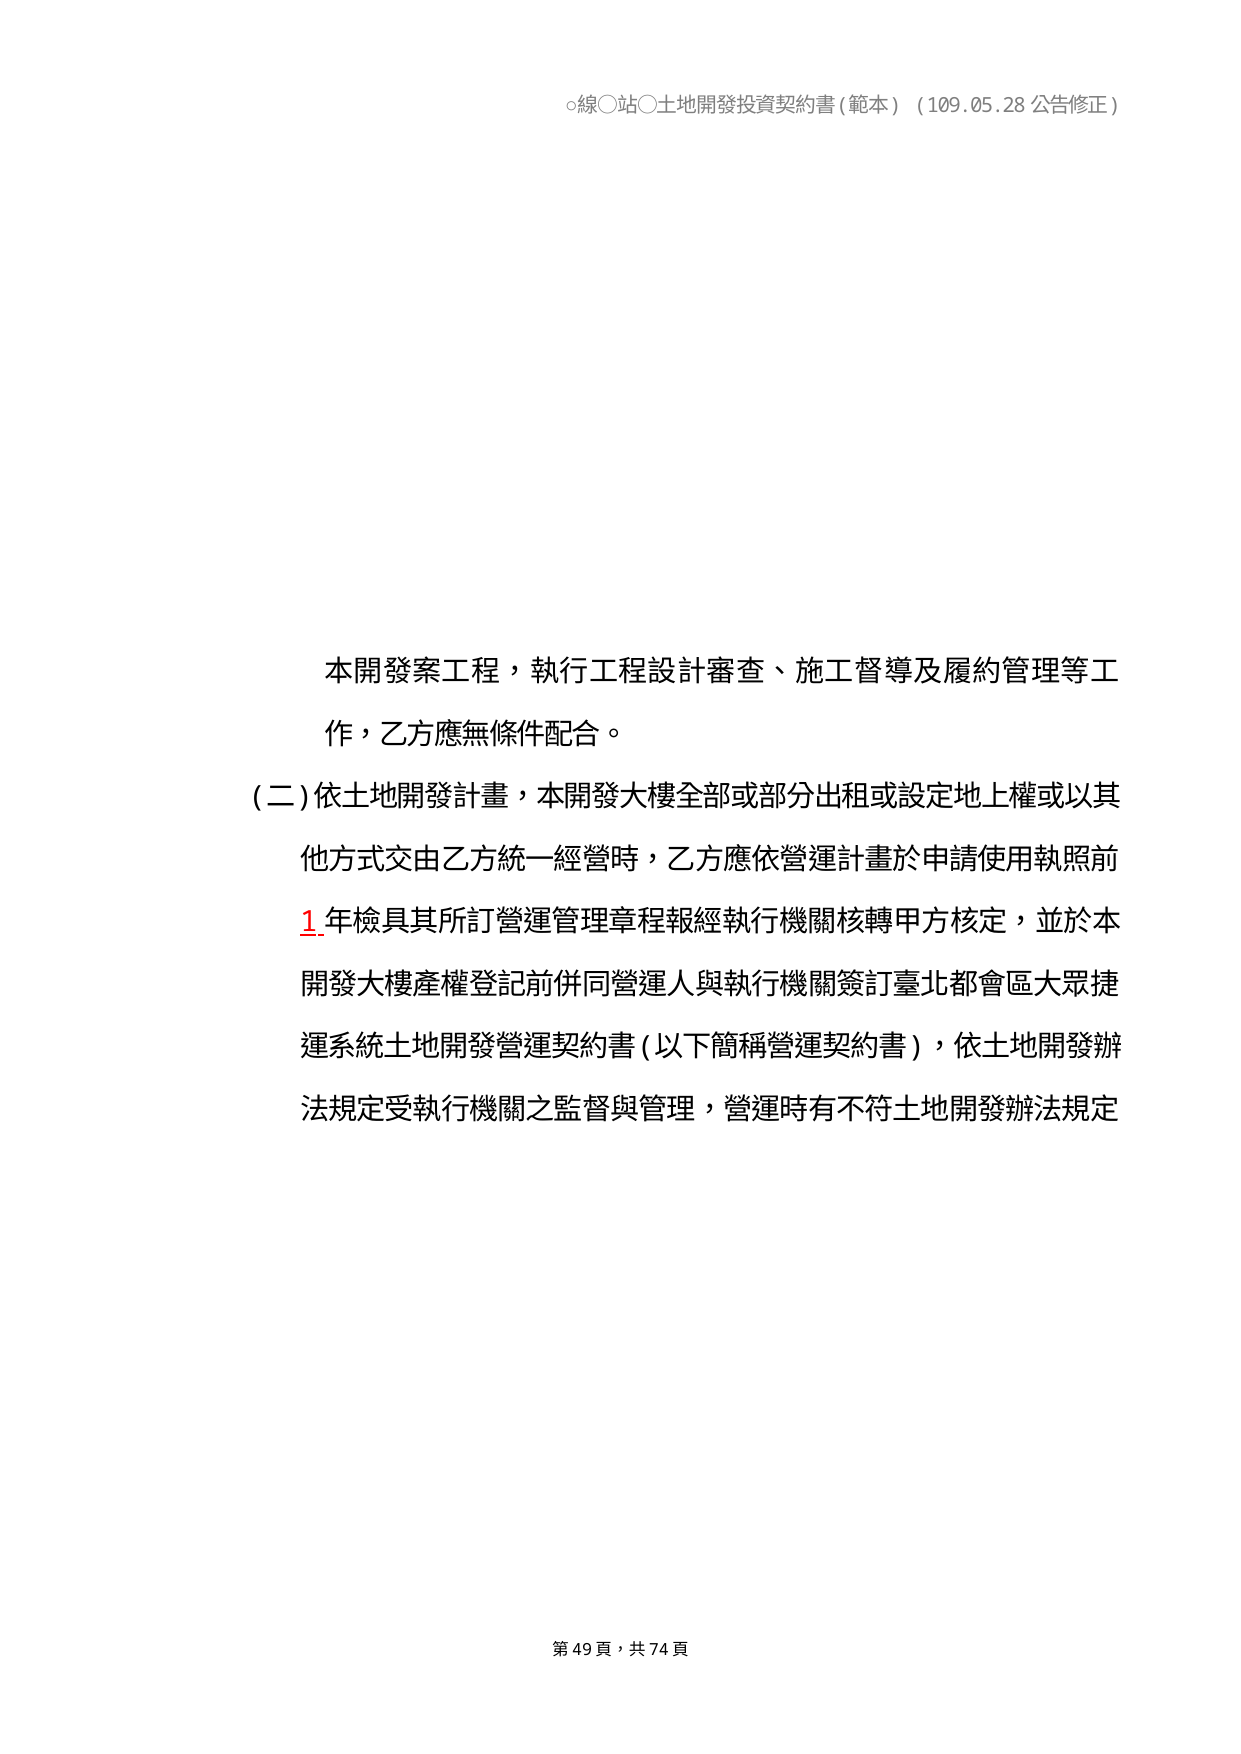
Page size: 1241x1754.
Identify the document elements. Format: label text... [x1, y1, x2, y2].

text (二)依土地開發計畫，本開發大樓全部或部分出租或設定地上權或以其他方式交由乙方統一經營時，乙方應依營運計畫於申請使用執照前1年檢具其所訂營運管理章程報經執行機關核轉甲方核定，並於本開發大樓產權登記前併同營運人與執行機關簽訂臺北都會區大眾捷運系統土地開發營運契約書(以下簡稱營運契約書)，依土地開發辦法規定受執行機關之監督與管理，營運時有不符土地開發辦法規定 [248, 752, 1122, 1127]
text 本開發案工程，執行工程設計審查、施工督導及履約管理等工作，乙方應無條件配合。 [298, 627, 1122, 752]
